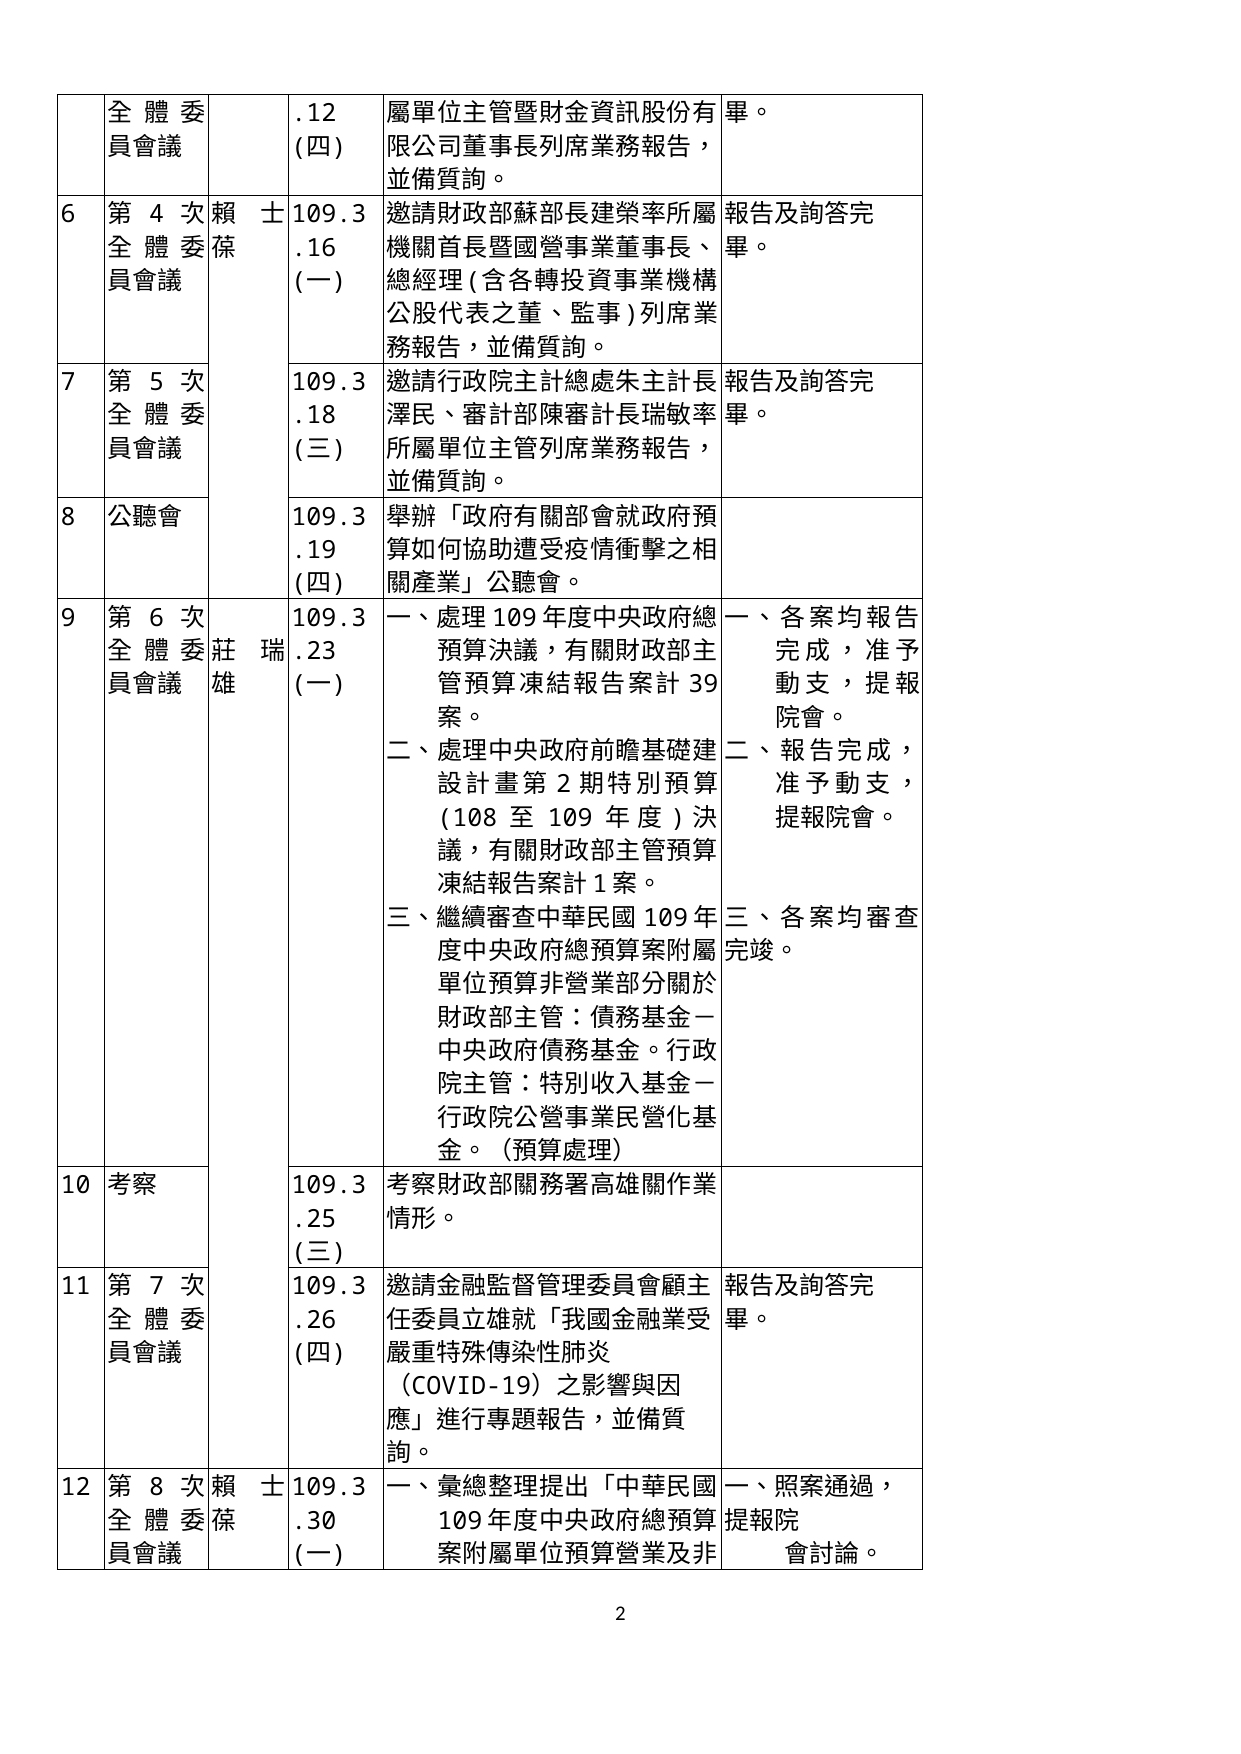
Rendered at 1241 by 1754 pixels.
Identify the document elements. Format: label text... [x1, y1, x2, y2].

table_cell 109.3.18 (三) [289, 364, 383, 497]
table_cell 邀請行政院主計總處朱主計長澤民、審計部陳審計長瑞敏率所屬單位主管列席業務報告，並備質詢。 [384, 364, 721, 497]
table_cell 109.3.19 (四) [289, 498, 383, 598]
table_cell 10 [58, 1167, 104, 1267]
table_cell 第7次全體委員會議 [105, 1268, 208, 1468]
table_cell 第6次全體委員會議 [105, 599, 208, 1166]
table_cell 邀請財政部蘇部長建榮率所屬機關首長暨國營事業董事長、總經理(含各轉投資事業機構公股代表之董、監事)列席業務報告，並備質詢。 [384, 196, 721, 363]
table_cell 考察財政部關務署高雄關作業情形。 [384, 1167, 721, 1267]
table_cell 考察 [105, 1167, 208, 1267]
table_cell 舉辦「政府有關部會就政府預算如何協助遭受疫情衝擊之相關產業」公聽會。 [384, 498, 721, 598]
table_cell 第4次全體委員會議 [105, 196, 208, 363]
table_cell 公聽會 [105, 498, 208, 598]
table_cell 109.3.16 (一) [289, 196, 383, 363]
table_cell 屬單位主管暨財金資訊股份有限公司董事長列席業務報告，並備質詢。 [384, 95, 721, 195]
table_cell 一、處理109年度中央政府總預算決議，有關財政部主管預算凍結報告案計39案。 二、處理中央政府前瞻基礎建設計畫第2期特別預算 (108至109年度)決議，有關財政部主管預算凍結報告案計1案。 三、繼續審查中華民國109年度中央政府總預算案附屬單位預算非營業部分關於財政部主管：債務基金－中央政府債務基金。行政院主管：特別收入基金－行政院公營事業民營化基金。（預算處理） [384, 599, 721, 1166]
table_cell 109.3.30 (一) [289, 1469, 383, 1569]
table_cell 賴士葆 [209, 196, 288, 598]
table_cell 9 [58, 599, 104, 1166]
table_cell 報告及詢答完畢。 [722, 1268, 922, 1468]
table_cell .12 (四) [289, 95, 383, 195]
table_cell 報告及詢答完畢。 [722, 364, 922, 497]
table_cell 109.3.26 (四) [289, 1268, 383, 1468]
table_cell [722, 498, 922, 598]
table_cell 一、照案通過，提報院 會討論。 [722, 1469, 922, 1569]
table_cell 109.3.23 (一) [289, 599, 383, 1166]
table_cell [209, 95, 288, 195]
table_cell 12 [58, 1469, 104, 1569]
table_cell 邀請金融監督管理委員會顧主任委員立雄就「我國金融業受嚴重特殊傳染性肺炎（COVID-19）之影響與因應」進行專題報告，並備質詢。 [384, 1268, 721, 1468]
table_cell 畢。 [722, 95, 922, 195]
table_cell 第8次全體委員會議 [105, 1469, 208, 1569]
table_cell 第5次全體委員會議 [105, 364, 208, 497]
table_cell 賴士葆 [209, 1469, 288, 1569]
table_cell 莊瑞雄 [209, 599, 288, 1468]
table_cell 109.3.25 (三) [289, 1167, 383, 1267]
table_cell [722, 1167, 922, 1267]
table_cell 7 [58, 364, 104, 497]
table_cell 全體委員會議 [105, 95, 208, 195]
table_cell [58, 95, 104, 195]
table_cell 一、彙總整理提出「中華民國109年度中央政府總預算案附屬單位預算營業及非 [384, 1469, 721, 1569]
table_cell 報告及詢答完畢。 [722, 196, 922, 363]
table_cell 6 [58, 196, 104, 363]
table_cell 8 [58, 498, 104, 598]
table_cell 11 [58, 1268, 104, 1468]
table_cell 一、各案均報告完成，准予動支，提報院會。 二、報告完成，准予動支，提報院會。 三、各案均審查完竣。 [722, 599, 922, 1166]
